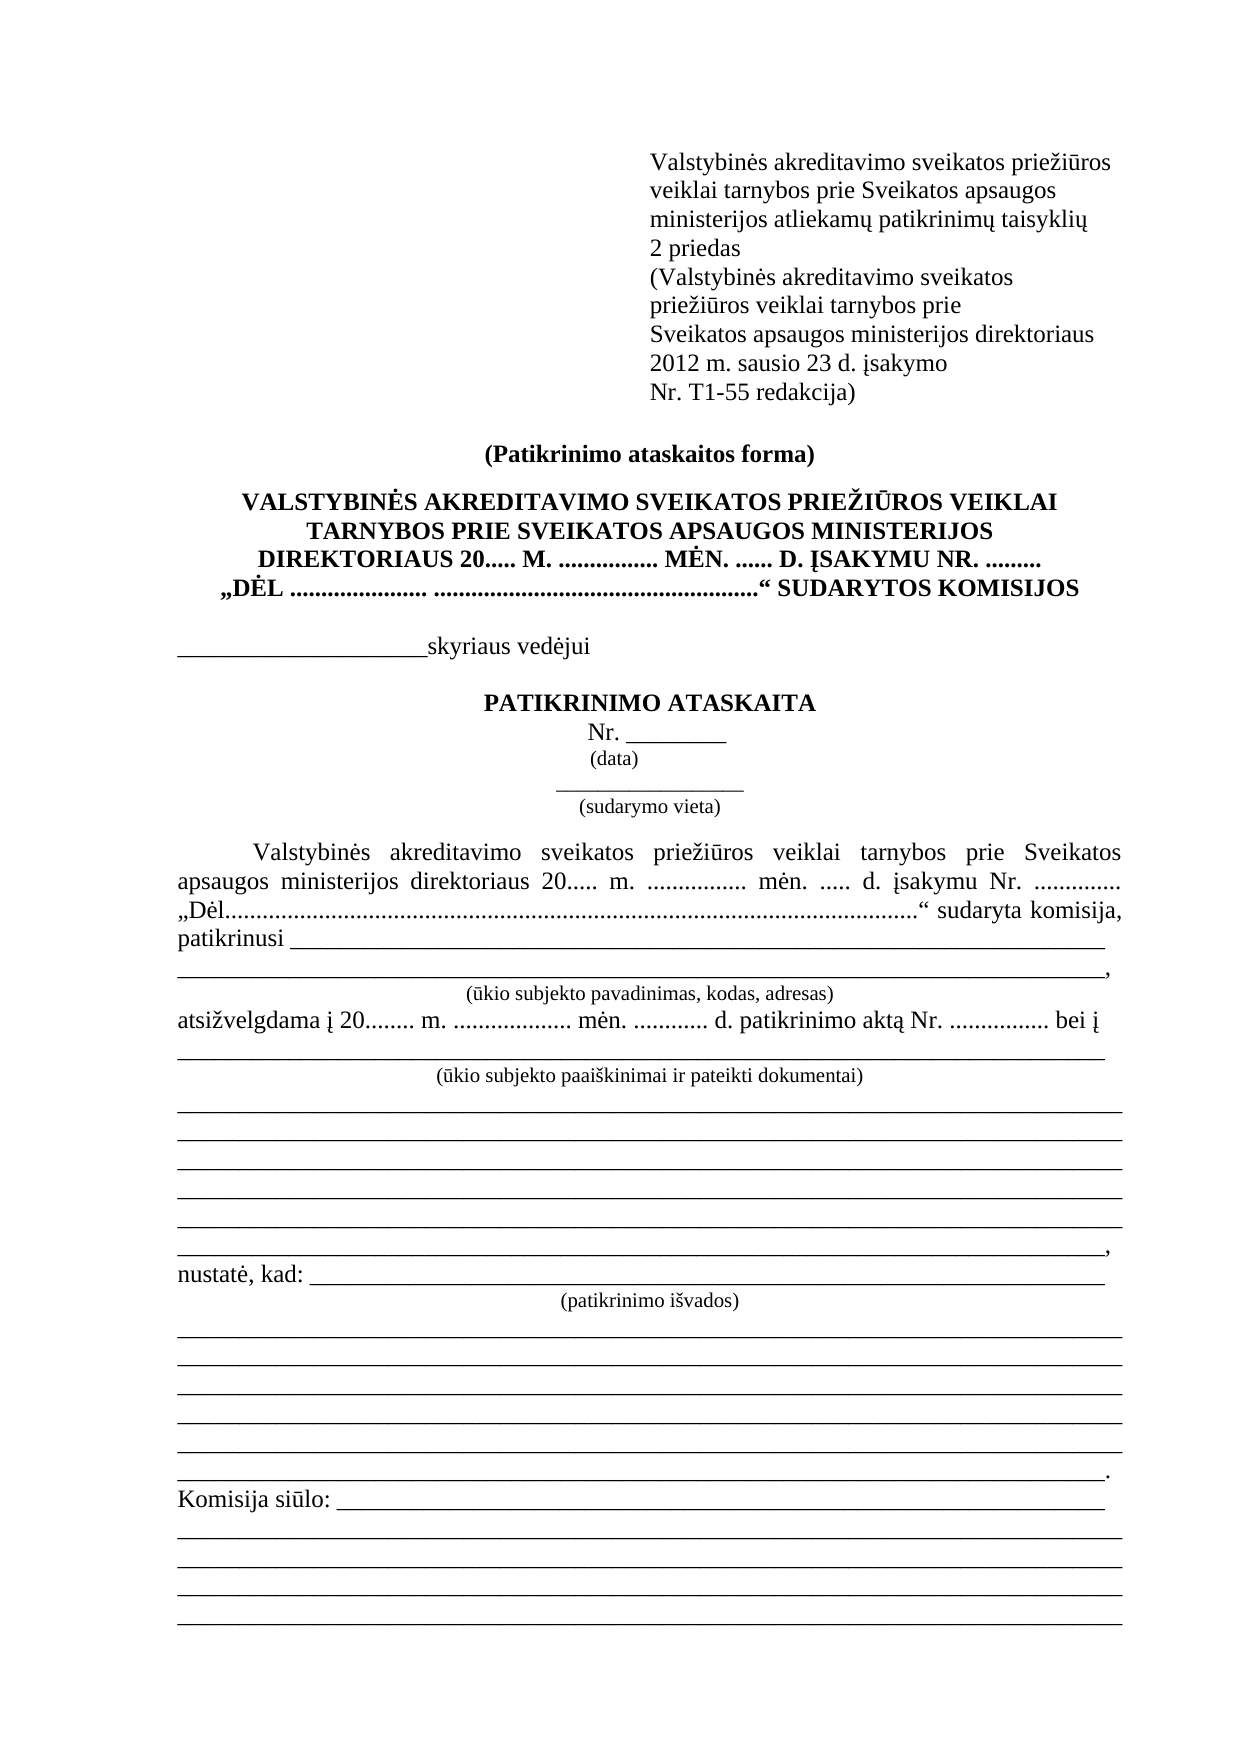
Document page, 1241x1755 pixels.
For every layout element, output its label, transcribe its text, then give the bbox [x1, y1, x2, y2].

text _ [177, 1542, 1122, 1567]
text ministerijos atliekamų patikrinimų taisyklių [649, 204, 1122, 233]
text _ [177, 1173, 1122, 1198]
text Valstybinės akreditavimo sveikatos priežiūros veiklai tarnybos prie Sveikatos apsaugos ministerijos [177, 487, 1122, 544]
text _ [177, 1144, 1122, 1169]
text (sudarymo vieta) [177, 794, 1122, 818]
text _ , [177, 952, 1122, 981]
text _ [177, 1599, 1122, 1624]
text (Valstybinės akreditavimo sveikatos [649, 262, 1122, 291]
text _ [177, 1115, 1122, 1140]
text Komisija siūlo: [177, 1484, 1122, 1513]
text _ [177, 1398, 1122, 1423]
text (patikrinimo išvados) [177, 1288, 1122, 1312]
text _ [177, 1087, 1122, 1112]
text Valstybinės akreditavimo sveikatos priežiūros veiklai tarnybos prie Sveikatos apsaugos ministerijos direktoriaus 20..... m. ................ mėn. ..... d. įsakymu Nr. .............. „Dėl...............................................................................................................“ sudaryta komisija, patikrinusi [177, 837, 1122, 952]
text (data) [177, 746, 1122, 770]
text Valstybinės akreditavimo sveikatos priežiūros [649, 147, 1122, 176]
text (Patikrinimo ataskaitos forma) [177, 439, 1122, 468]
text priežiūros veiklai tarnybos prie [649, 291, 1122, 319]
text ____________________skyriaus vedėjui [177, 631, 1122, 659]
text 2 priedas [649, 233, 1122, 262]
text (ūkio subjekto pavadinimas, kodas, adresas) [177, 981, 1122, 1005]
text _ [177, 1312, 1122, 1337]
text „Dėl ...................... ....................................................“ sudarytOS komisijOS [177, 573, 1122, 602]
text veiklai tarnybos prie Sveikatos apsaugos [649, 176, 1122, 204]
text _ [177, 1034, 1122, 1062]
text _ [177, 1571, 1122, 1595]
text Nr. ________ [177, 717, 1122, 746]
text _ . [177, 1456, 1122, 1484]
text nustatė, kad: [177, 1259, 1122, 1288]
text _ [177, 1202, 1122, 1227]
text _ [177, 1427, 1122, 1452]
text (ūkio subjekto paaiškinimai ir pateikti dokumentai) [177, 1062, 1122, 1087]
text __________________ [177, 770, 1122, 794]
text Sveikatos apsaugos ministerijos direktoriaus [649, 319, 1122, 348]
text Patikrinimo ataskaitA [177, 688, 1122, 717]
text 2012 m. sausio 23 d. įsakymo [649, 348, 1122, 377]
text _ [177, 1513, 1122, 1538]
text _ [177, 1341, 1122, 1365]
text atsižvelgdama į 20........ m. ................... mėn. ............ d. patikrinimo aktą Nr. ................ bei į [177, 1005, 1122, 1034]
text _ [177, 1369, 1122, 1394]
text _ , [177, 1230, 1122, 1259]
text Nr. T1-55 redakcija) [649, 377, 1122, 406]
text direktoriaus 20..... m. ................ mėn. ...... d. įsakymu Nr. ......... [177, 544, 1122, 573]
